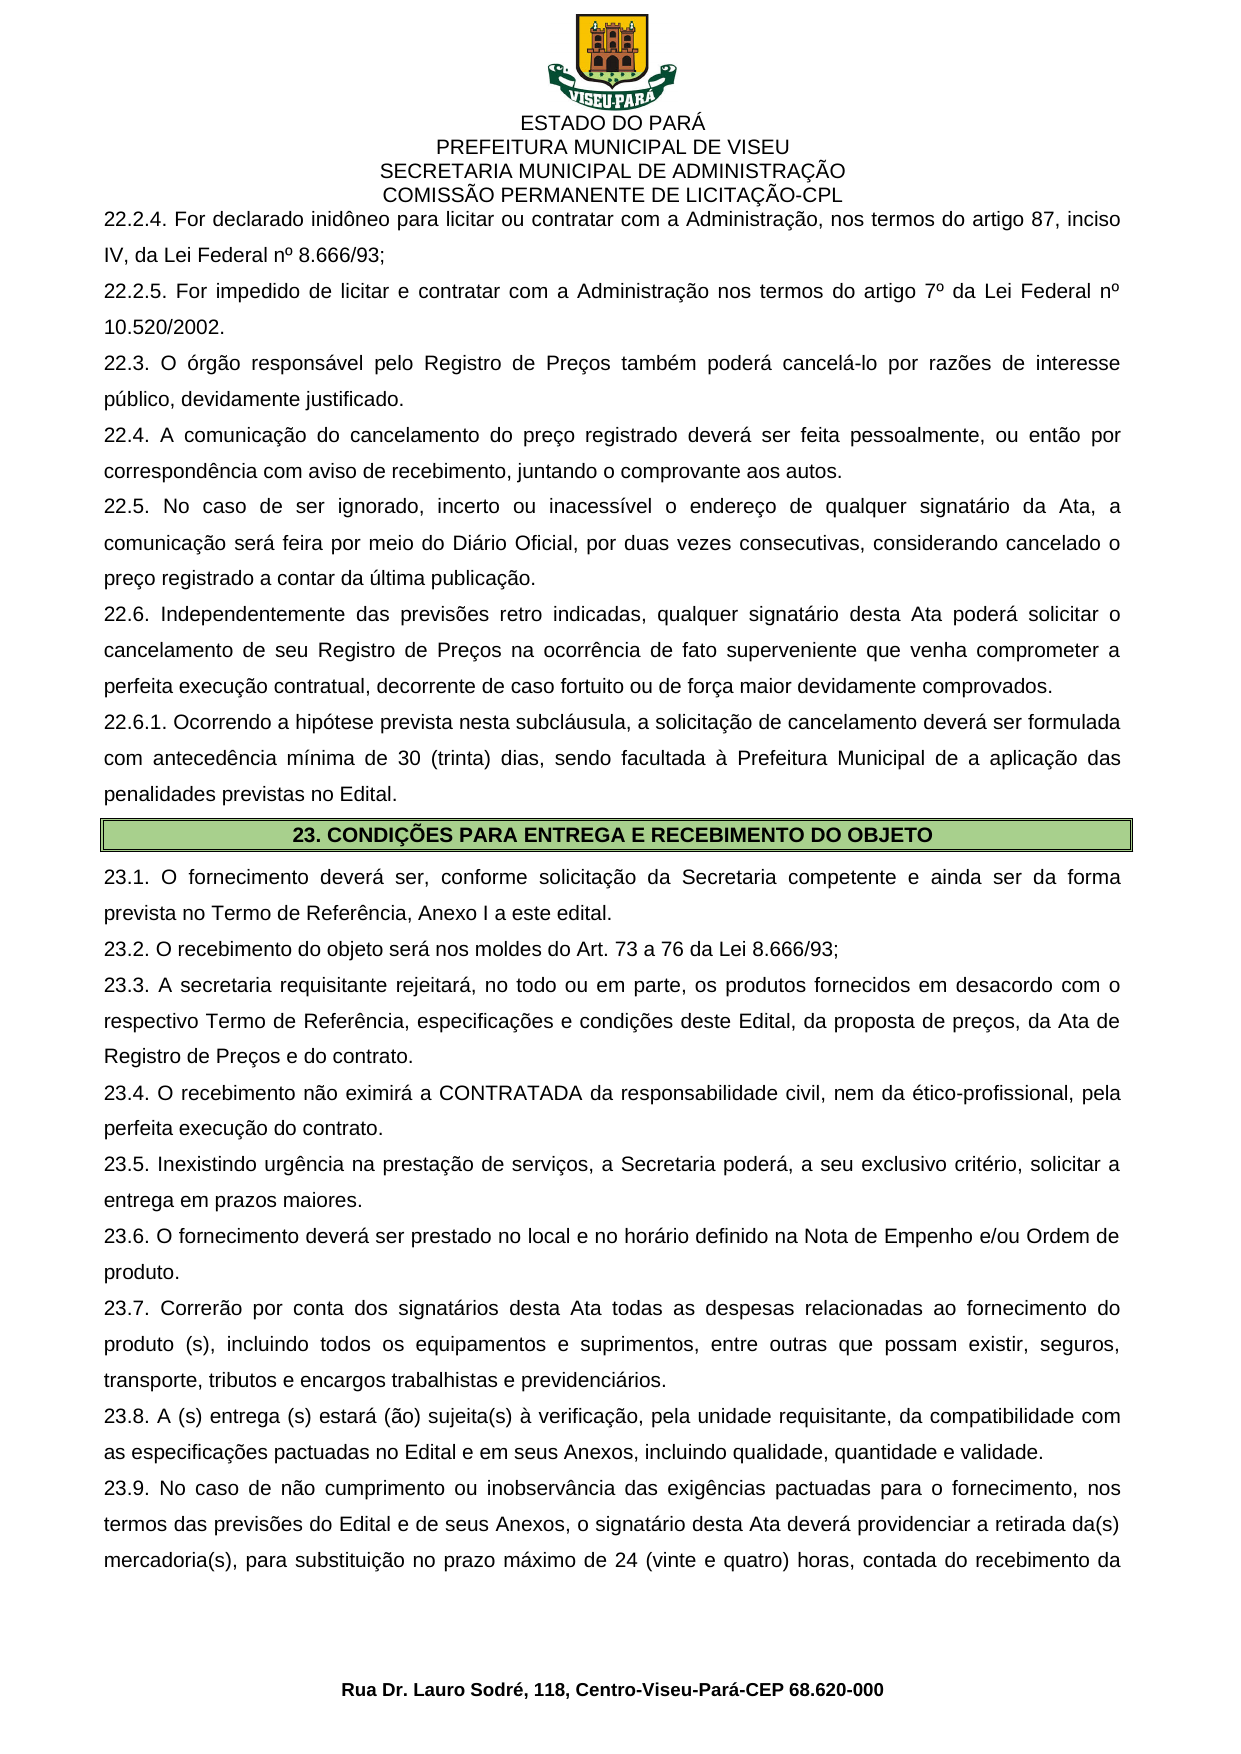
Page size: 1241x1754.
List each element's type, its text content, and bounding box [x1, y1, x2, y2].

text 23.5. Inexistindo urgência na prestação de serviços, a Secretaria poderá, a seu exclusivo critério, solicitar a entrega em prazos maiores. [103, 1152, 1122, 1212]
text 23.3. A secretaria requisitante rejeitará, no todo ou em parte, os produtos fornecidos em desacordo com o respectivo Termo de Referência, especificações e condições deste Edital, da proposta de preços, da Ata de Registro de Preços e do contrato. [103, 972, 1122, 1068]
text 23. CONDIÇÕES PARA ENTREGA E RECEBIMENTO DO OBJETO [104, 821, 1130, 849]
text 23.6. O fornecimento deverá ser prestado no local e no horário definido na Nota de Empenho e/ou Ordem de produto. [103, 1224, 1122, 1284]
text 23.2. O recebimento do objeto será nos moldes do Art. 73 a 76 da Lei 8.666/93; [103, 937, 1122, 961]
text 22.4. A comunicação do cancelamento do preço registrado deverá ser feita pessoalmente, ou então por correspondência com aviso de recebimento, juntando o comprovante aos autos. [103, 422, 1122, 482]
picture [547, 14, 678, 111]
text 23.7. Correrão por conta dos signatários desta Ata todas as despesas relacionadas ao fornecimento do produto (s), incluindo todos os equipamentos e suprimentos, entre outras que possam existir, seguros, transporte, tributos e encargos trabalhistas e previdenciários. [103, 1296, 1122, 1392]
text 22.3. O órgão responsável pelo Registro de Preços também poderá cancelá-lo por razões de interesse público, devidamente justificado. [103, 351, 1122, 411]
text 22.5. No caso de ser ignorado, incerto ou inacessível o endereço de qualquer signatário da Ata, a comunicação será feira por meio do Diário Oficial, por duas vezes consecutivas, considerando cancelado o preço registrado a contar da última publicação. [103, 494, 1122, 590]
text 22.2.5. For impedido de licitar e contratar com a Administração nos termos do artigo 7º da Lei Federal nº 10.520/2002. [103, 279, 1122, 339]
text 23.9. No caso de não cumprimento ou inobservância das exigências pactuadas para o fornecimento, nos termos das previsões do Edital e de seus Anexos, o signatário desta Ata deverá providenciar a retirada da(s) mercadoria(s), para substituição no prazo máximo de 24 (vinte e quatro) horas, contada do recebimento da [103, 1476, 1122, 1571]
text 22.6.1. Ocorrendo a hipótese prevista nesta subcláusula, a solicitação de cancelamento deverá ser formulada com antecedência mínima de 30 (trinta) dias, sendo facultada à Prefeitura Municipal de a aplicação das penalidades previstas no Edital. [103, 710, 1122, 806]
text 22.6. Independentemente das previsões retro indicadas, qualquer signatário desta Ata poderá solicitar o cancelamento de seu Registro de Preços na ocorrência de fato superveniente que venha comprometer a perfeita execução contratual, decorrente de caso fortuito ou de força maior devidamente comprovados. [103, 602, 1122, 698]
text 23.1. O fornecimento deverá ser, conforme solicitação da Secretaria competente e ainda ser da forma prevista no Termo de Referência, Anexo I a este edital. [103, 865, 1122, 924]
text 22.2.4. For declarado inidôneo para licitar ou contratar com a Administração, nos termos do artigo 87, inciso IV, da Lei Federal nº 8.666/93; [103, 207, 1122, 267]
text 23.8. A (s) entrega (s) estará (ão) sujeita(s) à verificação, pela unidade requisitante, da compatibilidade com as especificações pactuadas no Edital e em seus Anexos, incluindo qualidade, quantidade e validade. [103, 1404, 1122, 1464]
text 23.4. O recebimento não eximirá a CONTRATADA da responsabilidade civil, nem da ético-profissional, pela perfeita execução do contrato. [103, 1080, 1122, 1140]
